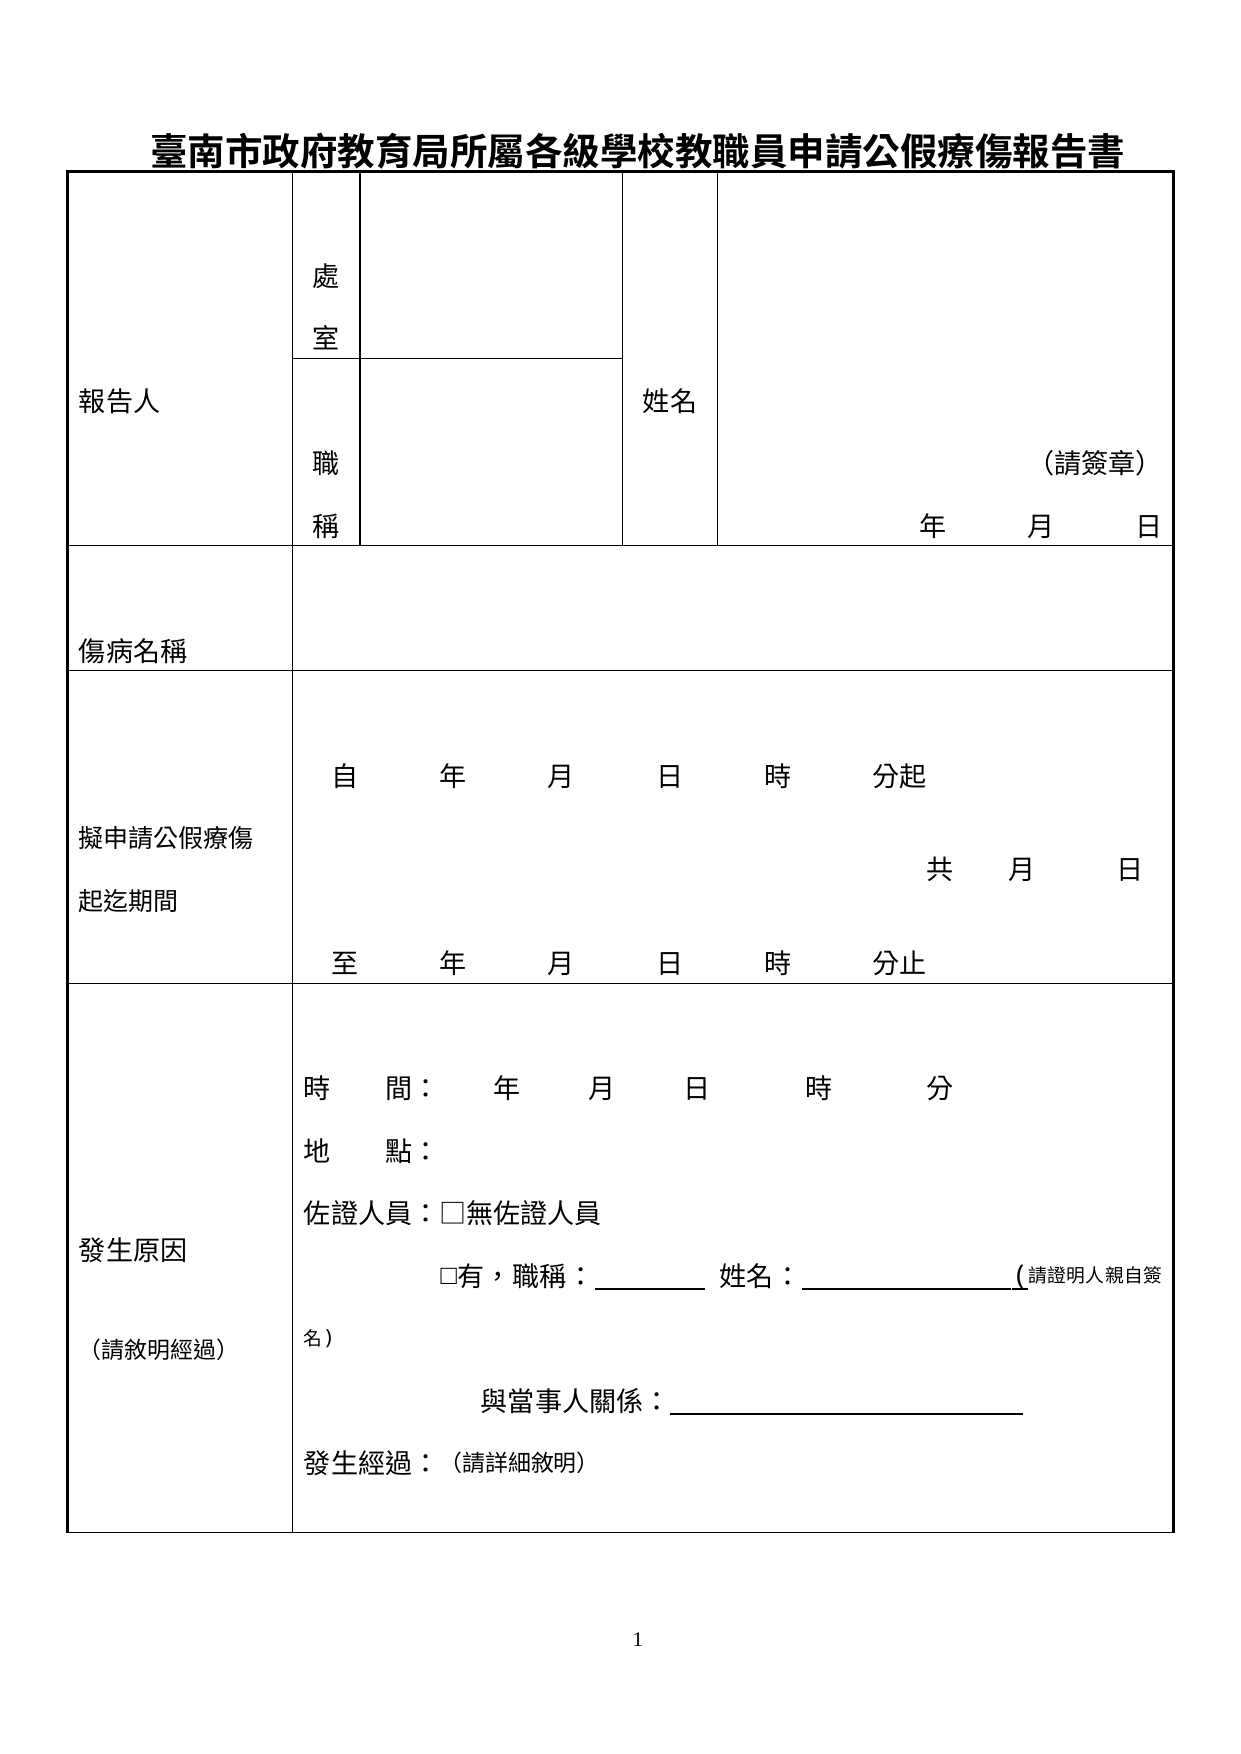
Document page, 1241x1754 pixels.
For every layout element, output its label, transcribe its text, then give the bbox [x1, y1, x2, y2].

table_header 報告人 [69, 173, 292, 545]
table_cell 時 間： 年 月 日 時 分 地 點： 佐證人員：□無佐證人員 □有，職稱： 姓名： (請證明人親自簽名) 與當事人關係： 發生經過：（請詳細敘明） [293, 984, 1172, 1532]
table_header 處室 [293, 173, 359, 358]
table_cell 擬申請公假療傷 起迄期間 [69, 671, 292, 983]
table_cell [361, 359, 622, 545]
table_cell [293, 546, 1172, 670]
table_header （請簽章） 年 月 日 [718, 173, 1172, 545]
table_cell 職 稱 [293, 359, 359, 545]
table_header [361, 173, 622, 358]
table_header 姓名 [623, 173, 717, 545]
table_cell 發生原因 （請敘明經過） [69, 984, 292, 1532]
table_cell 自 年 月 日 時 分起 共 月 日 至 年 月 日 時 分止 [293, 671, 1172, 983]
text 臺南市政府教育局所屬各級學校教職員申請公假療傷報告書 [94, 108, 1181, 170]
table_cell 傷病名稱 [69, 546, 292, 670]
